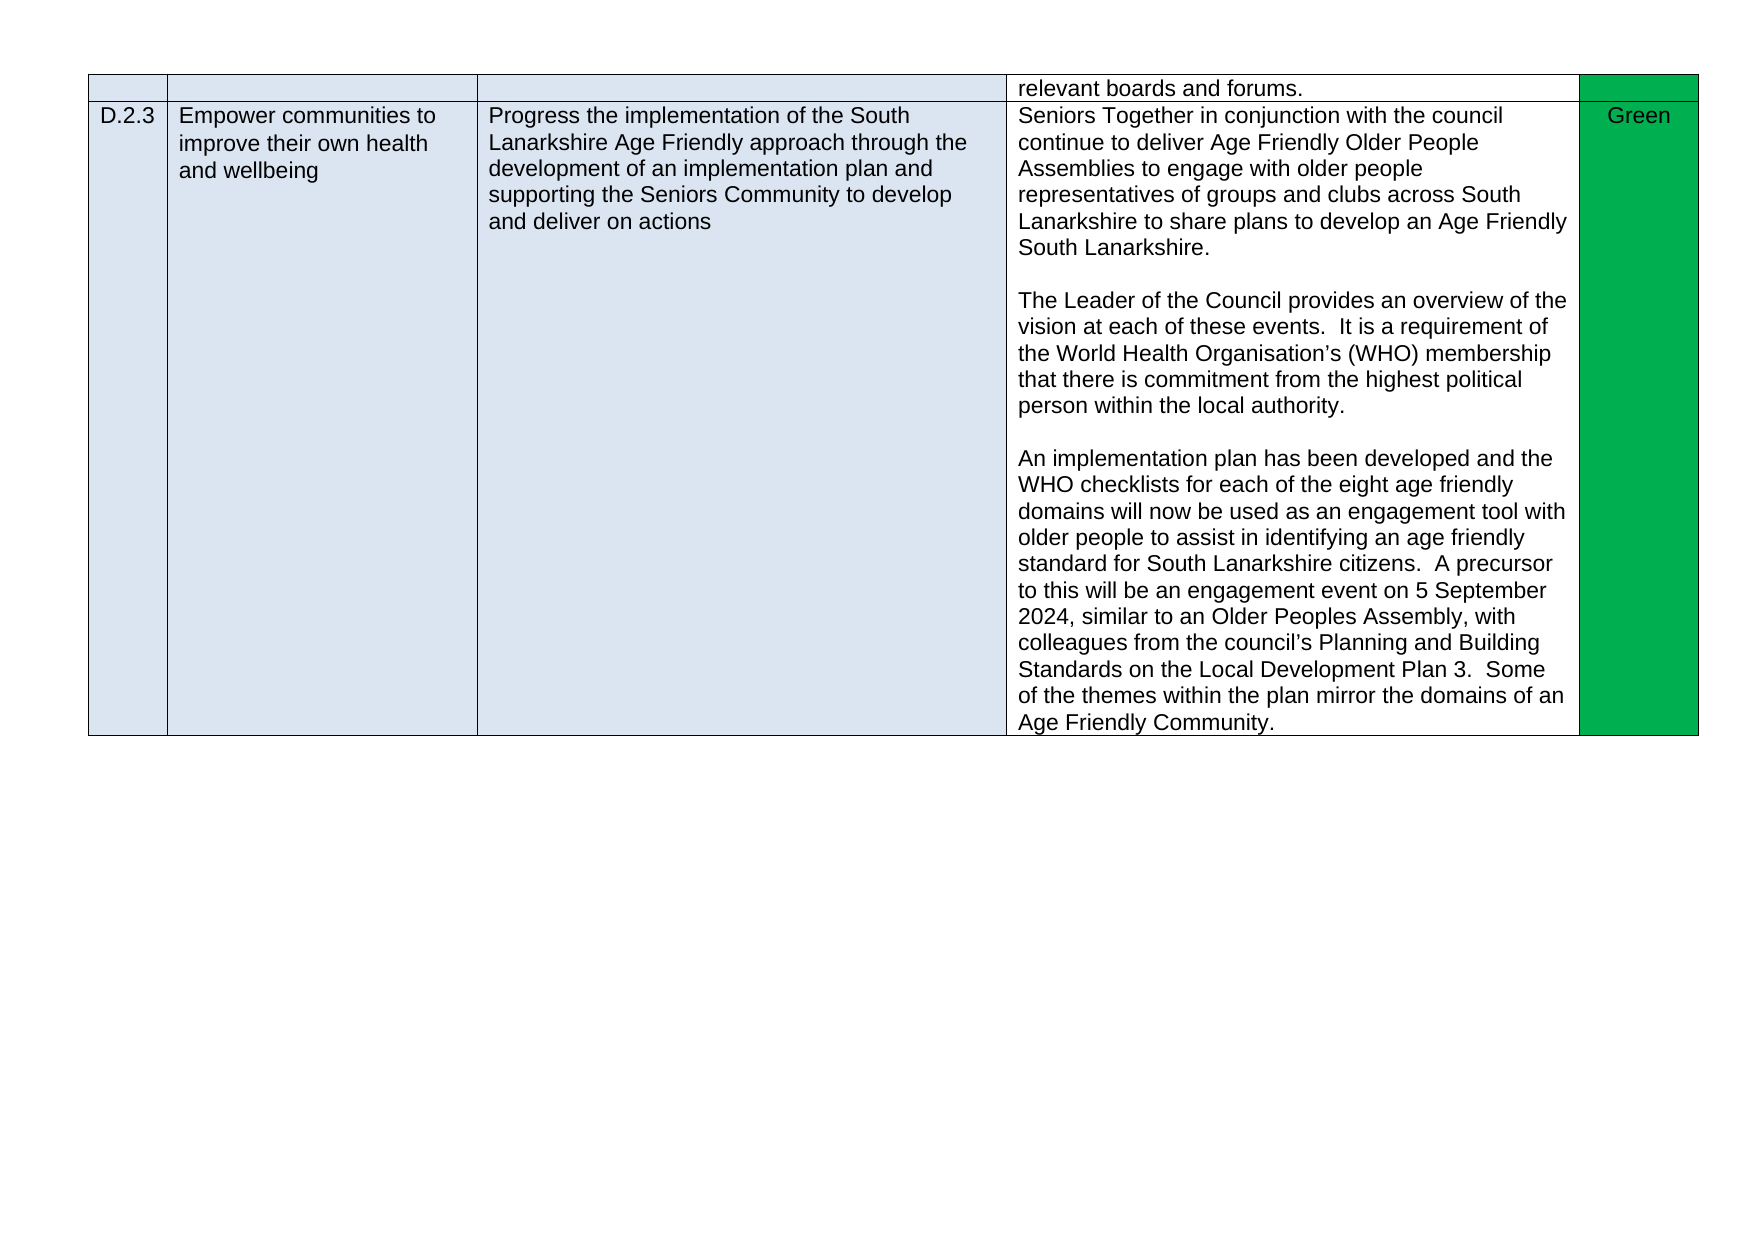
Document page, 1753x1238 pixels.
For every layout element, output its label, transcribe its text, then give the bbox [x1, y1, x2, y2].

table_cell [1699, 74, 1703, 101]
table_cell Green [1580, 102, 1698, 735]
table_cell relevant boards and forums. [1007, 75, 1579, 101]
table_cell Seniors Together in conjunction with the council continue to deliver Age Friendly Older People Assemblies to engage with older people representatives of groups and clubs across South Lanarkshire to share plans to develop an Age Friendly South Lanarkshire. The Leader of the Council provides an overview of the vision at each of these events. It is a requirement of the World Health Organisation’s (WHO) membership that there is commitment from the highest political person within the local authority. An implementation plan has been developed and the WHO checklists for each of the eight age friendly domains will now be used as an engagement tool with older people to assist in identifying an age friendly standard for South Lanarkshire citizens. A precursor to this will be an engagement event on 5 September 2024, similar to an Older Peoples Assembly, with colleagues from the council’s Planning and Building Standards on the Local Development Plan 3. Some of the themes within the plan mirror the domains of an Age Friendly Community. [1007, 102, 1579, 735]
table_cell [168, 75, 477, 101]
table_cell [89, 75, 167, 101]
table_cell [478, 75, 1006, 101]
table_cell Empower communities to improve their own health and wellbeing [168, 102, 477, 735]
table_cell [1580, 75, 1698, 101]
table_cell Progress the implementation of the South Lanarkshire Age Friendly approach through the development of an implementation plan and supporting the Seniors Community to develop and deliver on actions [478, 102, 1006, 735]
table_cell [1699, 101, 1703, 735]
table_cell D.2.3 [89, 102, 167, 735]
